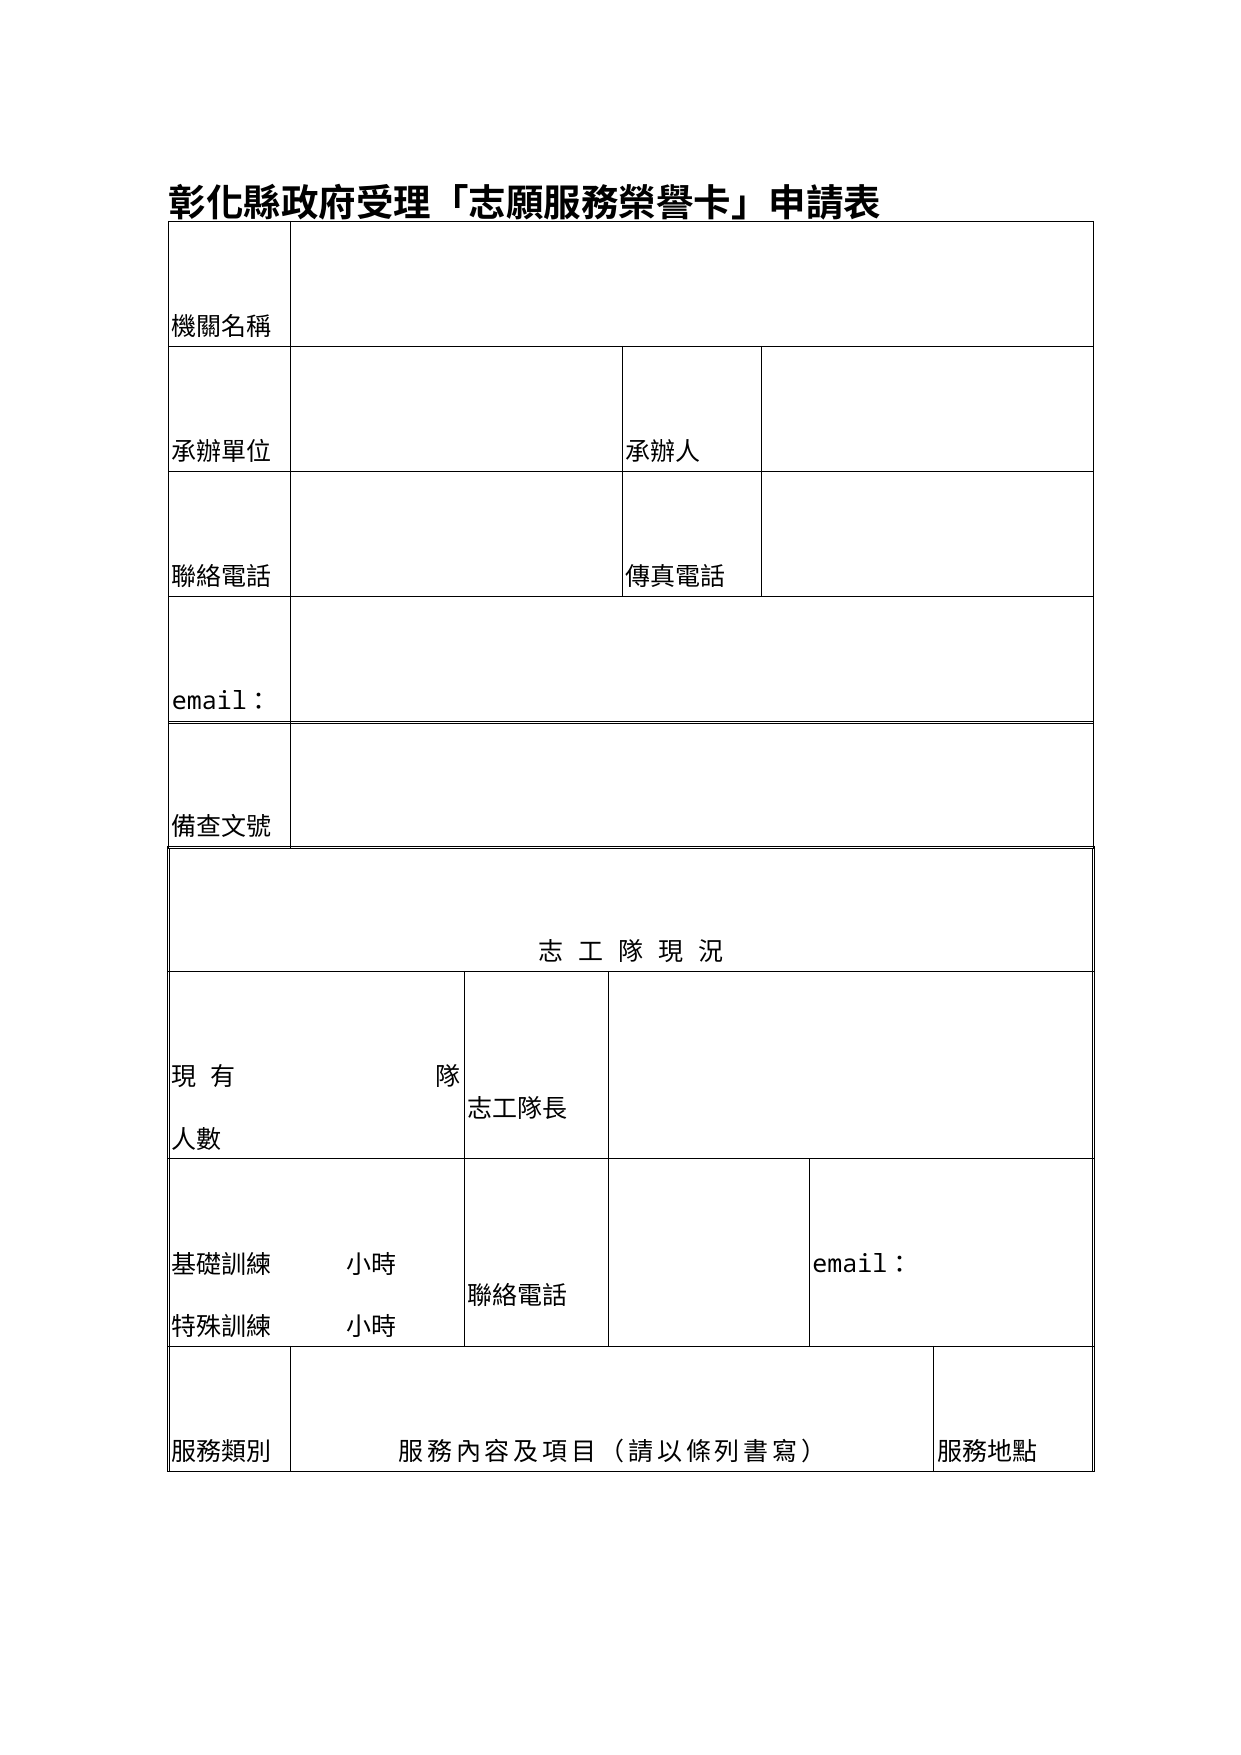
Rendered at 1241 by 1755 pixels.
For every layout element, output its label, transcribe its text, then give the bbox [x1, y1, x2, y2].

table_header [291, 222, 1093, 346]
table_cell 志工隊現況 [170, 849, 1092, 971]
table_cell 服務地點 [934, 1347, 1092, 1471]
text 彰化縣政府受理「志願服務榮譽卡」申請表 [169, 158, 1087, 221]
table_cell [762, 347, 1093, 471]
table_cell 現有 隊 人數 [170, 972, 464, 1158]
table_cell [291, 597, 1093, 721]
table_cell 承辦單位 [169, 347, 290, 471]
table_cell 傳真電話 [623, 472, 761, 596]
table_cell 志工隊長 [465, 972, 608, 1158]
table_cell email： [810, 1159, 1092, 1346]
table_cell [291, 347, 622, 471]
table_cell email： [169, 597, 290, 721]
table_cell [762, 472, 1093, 596]
table_cell 服務內容及項目（請以條列書寫） [291, 1347, 933, 1471]
table_cell [291, 472, 622, 596]
table_cell 基礎訓練 小時 特殊訓練 小時 [170, 1159, 464, 1346]
table_cell 服務類別 [170, 1347, 290, 1471]
table_cell 聯絡電話 [465, 1159, 608, 1346]
table_cell 備查文號 [169, 724, 290, 846]
table_cell [609, 1159, 809, 1346]
table_cell 承辦人 [623, 347, 761, 471]
table_cell [609, 972, 1092, 1158]
table_cell 聯絡電話 [169, 472, 290, 596]
table_header 機關名稱 [169, 222, 290, 346]
table_cell [291, 724, 1093, 846]
